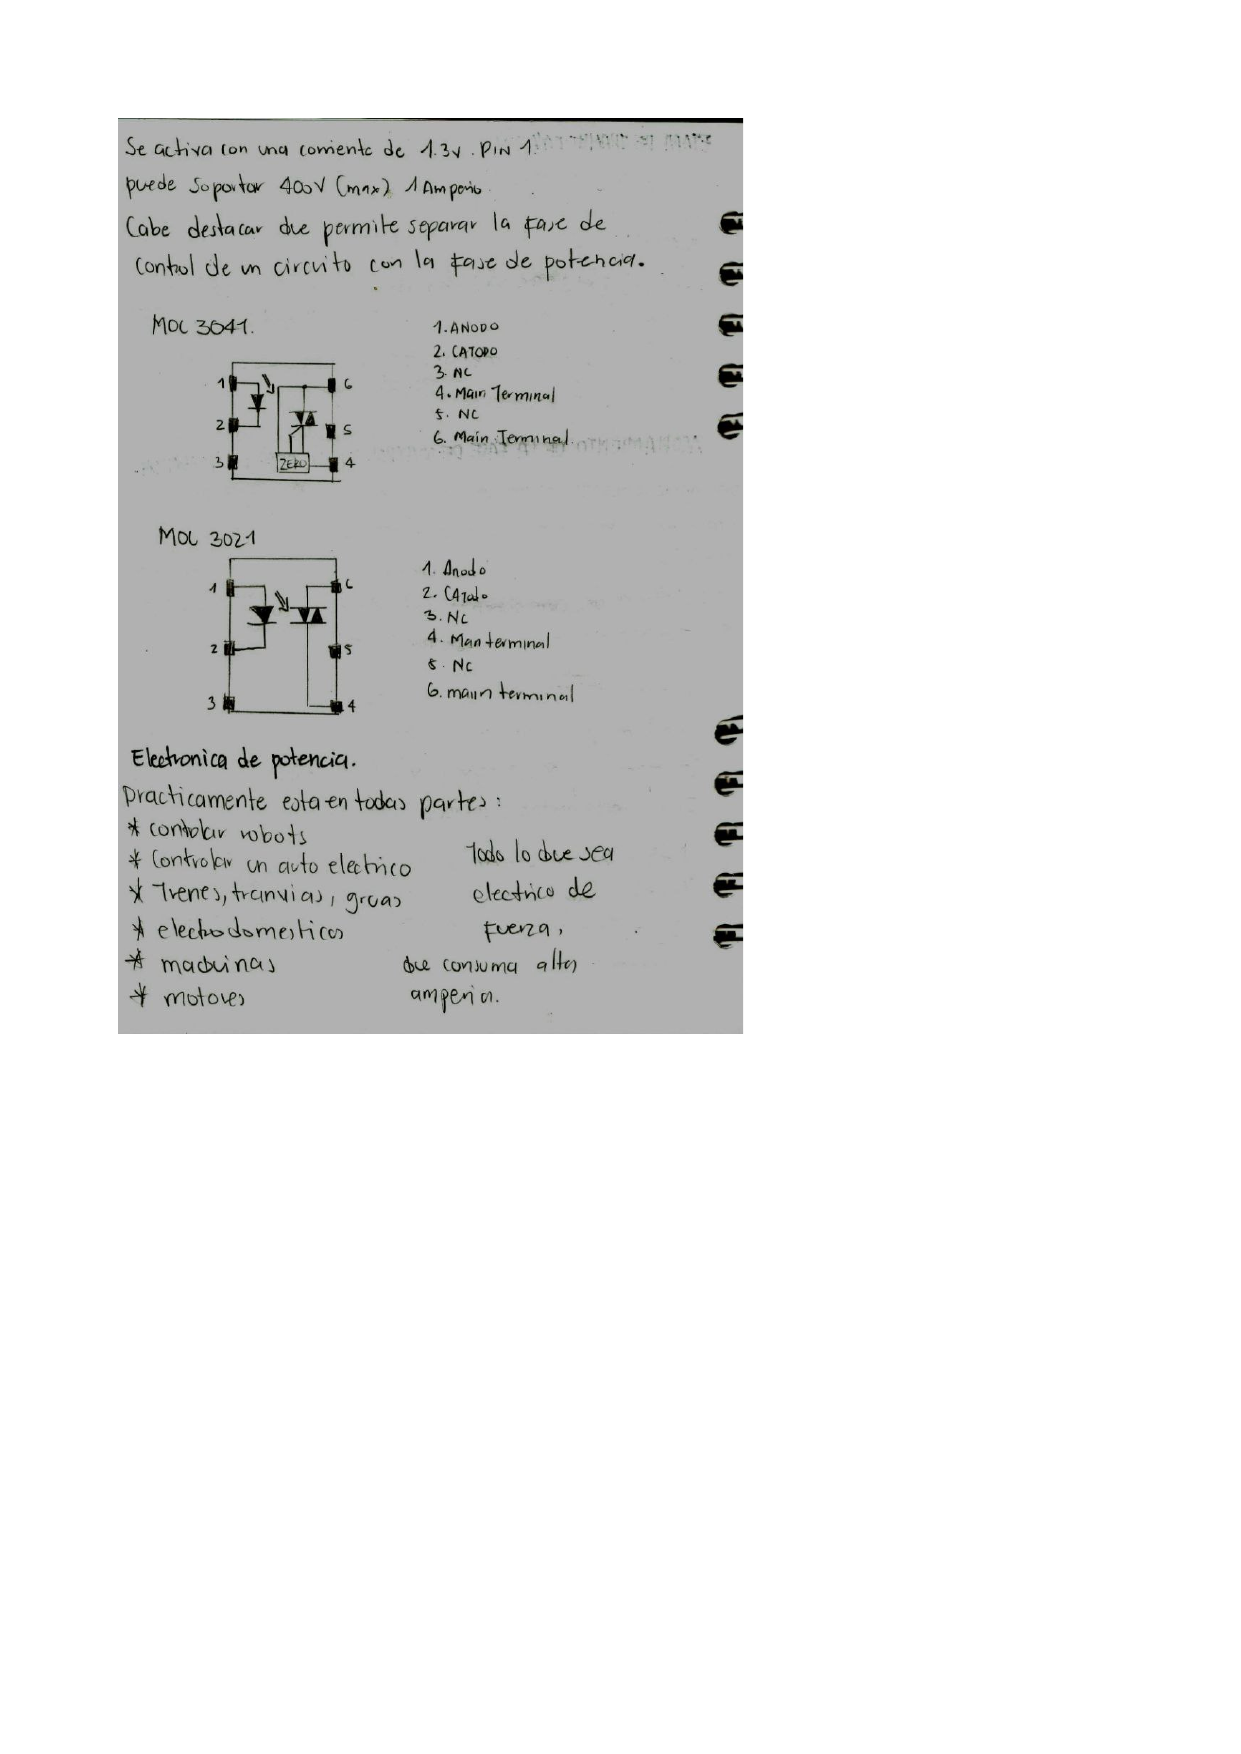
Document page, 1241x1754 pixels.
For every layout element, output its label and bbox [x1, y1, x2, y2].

picture [118, 118, 744, 1034]
